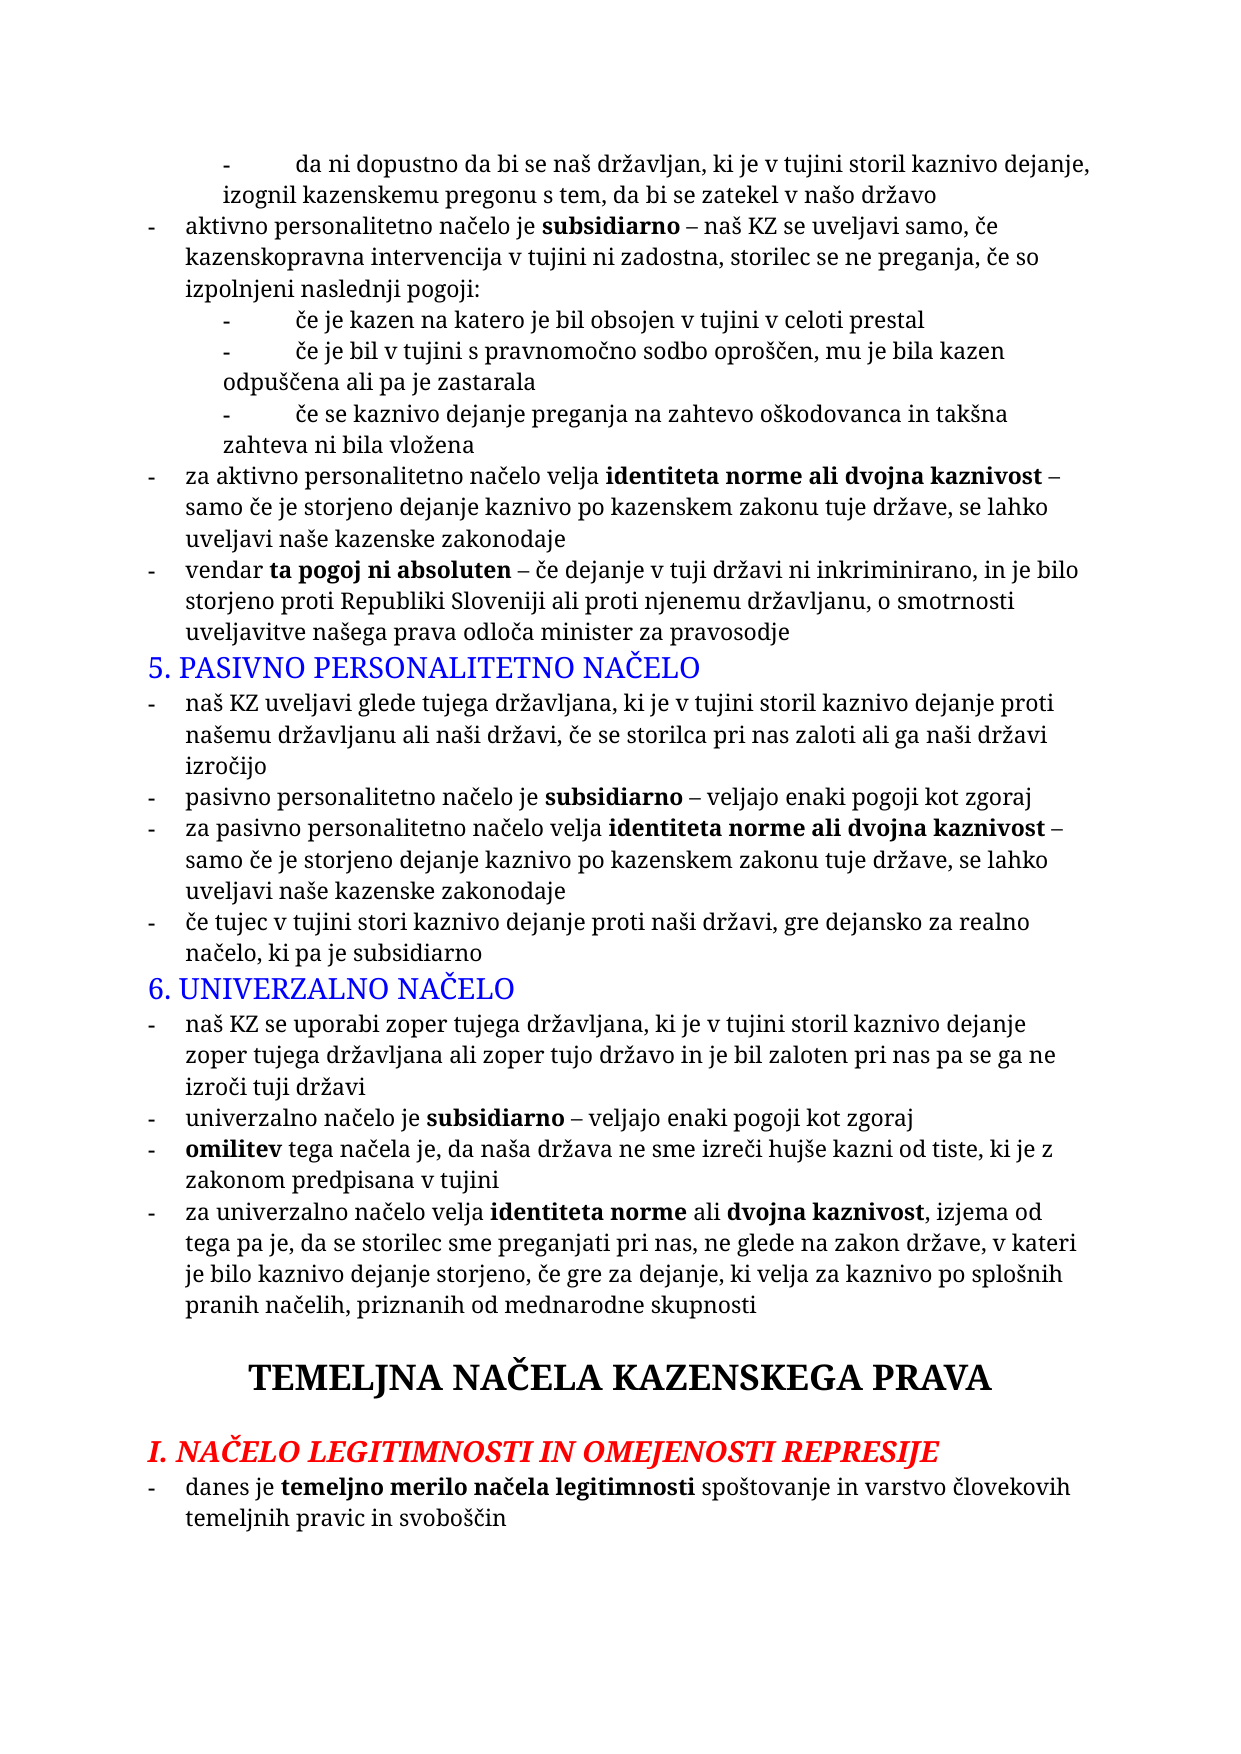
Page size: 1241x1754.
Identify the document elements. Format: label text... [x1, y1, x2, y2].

list da ni dopustno da bi se naš državljan, ki je v tujini storil kaznivo dejanje, izognil kazenskemu pregonu s tem, da bi se zatekel v našo državo [223, 148, 1093, 210]
list vendar ta pogoj ni absoluten – če dejanje v tuji državi ni inkriminirano, in je bilo storjeno proti Republiki Sloveniji ali proti njenemu državljanu, o smotrnosti uveljavitve našega prava odloča minister za pravosodje [148, 554, 1093, 648]
list univerzalno načelo je subsidiarno – veljajo enaki pogoji kot zgoraj [148, 1102, 1093, 1133]
list če se kaznivo dejanje preganja na zahtevo oškodovanca in takšna zahteva ni bila vložena [223, 398, 1093, 460]
list za pasivno personalitetno načelo velja identiteta norme ali dvojna kaznivost – samo če je storjeno dejanje kaznivo po kazenskem zakonu tuje države, se lahko uveljavi naše kazenske zakonodaje [148, 812, 1093, 906]
list aktivno personalitetno načelo je subsidiarno – naš KZ se uveljavi samo, če kazenskopravna intervencija v tujini ni zadostna, storilec se ne preganja, če so izpolnjeni naslednji pogoji: [148, 210, 1093, 304]
subtitle 5. PASIVNO PERSONALITETNO NAČELO [148, 648, 1093, 687]
list če je kazen na katero je bil obsojen v tujini v celoti prestal [223, 304, 1093, 335]
text TEMELJNA NAČELA KAZENSKEGA PRAVA [148, 1352, 1093, 1400]
list za aktivno personalitetno načelo velja identiteta norme ali dvojna kaznivost – samo če je storjeno dejanje kaznivo po kazenskem zakonu tuje države, se lahko uveljavi naše kazenske zakonodaje [148, 460, 1093, 554]
list omilitev tega načela je, da naša država ne sme izreči hujše kazni od tiste, ki je z zakonom predpisana v tujini [148, 1133, 1093, 1196]
list za univerzalno načelo velja identiteta norme ali dvojna kaznivost, izjema od tega pa je, da se storilec sme preganjati pri nas, ne glede na zakon države, v kateri je bilo kaznivo dejanje storjeno, če gre za dejanje, ki velja za kaznivo po splošnih pranih načelih, priznanih od mednarodne skupnosti [148, 1196, 1093, 1321]
list pasivno personalitetno načelo je subsidiarno – veljajo enaki pogoji kot zgoraj [148, 781, 1093, 812]
list če je bil v tujini s pravnomočno sodbo oproščen, mu je bila kazen odpuščena ali pa je zastarala [223, 335, 1093, 398]
list če tujec v tujini stori kaznivo dejanje proti naši državi, gre dejansko za realno načelo, ki pa je subsidiarno [148, 906, 1093, 968]
subtitle 6. UNIVERZALNO NAČELO [148, 968, 1093, 1008]
list naš KZ uveljavi glede tujega državljana, ki je v tujini storil kaznivo dejanje proti našemu državljanu ali naši državi, če se storilca pri nas zaloti ali ga naši državi izročijo [148, 687, 1093, 781]
list danes je temeljno merilo načela legitimnosti spoštovanje in varstvo človekovih temeljnih pravic in svoboščin [148, 1471, 1093, 1534]
subtitle I. NAČELO LEGITIMNOSTI IN OMEJENOSTI REPRESIJE [148, 1431, 1093, 1471]
list naš KZ se uporabi zoper tujega državljana, ki je v tujini storil kaznivo dejanje zoper tujega državljana ali zoper tujo državo in je bil zaloten pri nas pa se ga ne izroči tuji državi [148, 1008, 1093, 1102]
